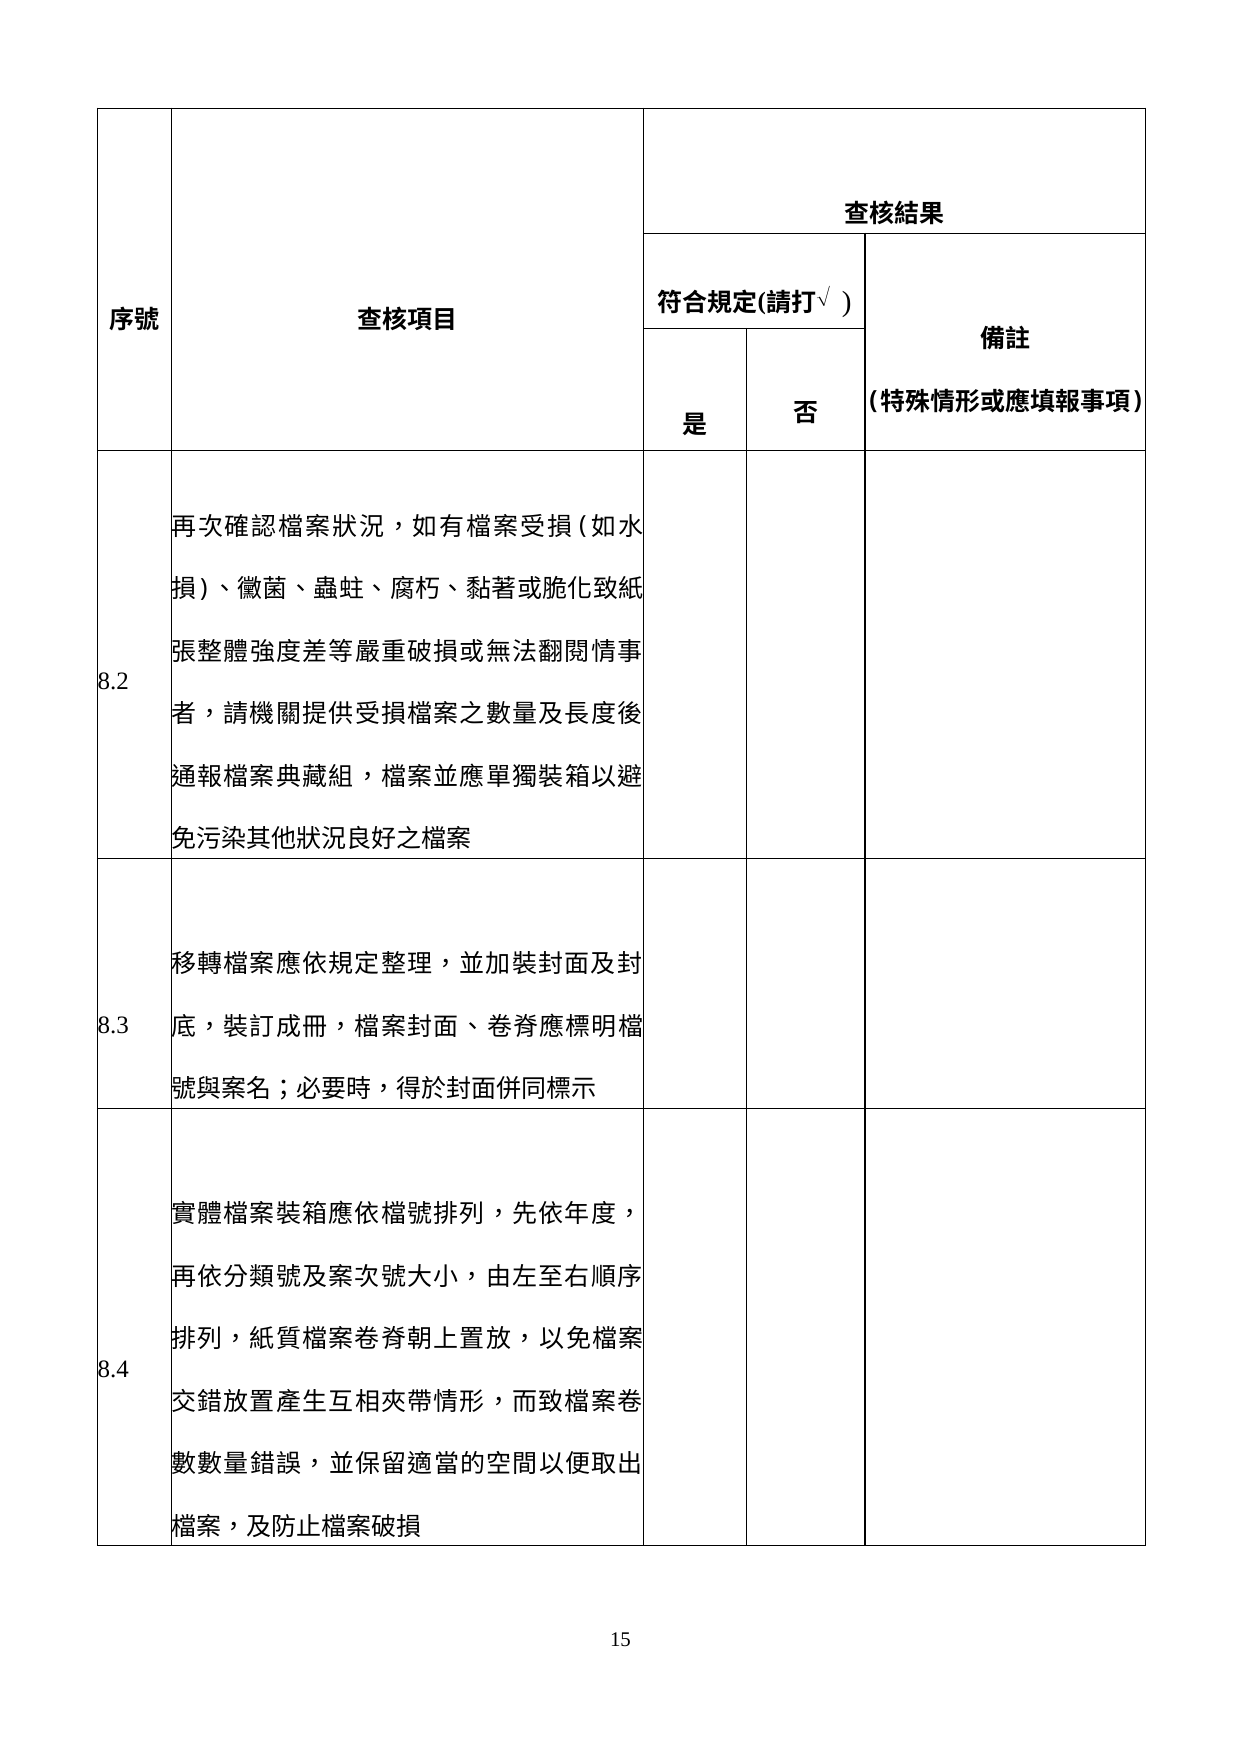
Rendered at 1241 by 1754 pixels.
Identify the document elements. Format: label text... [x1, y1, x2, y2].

table_cell 實體檔案裝箱應依檔號排列，先依年度，再依分類號及案次號大小，由左至右順序排列，紙質檔案卷脊朝上置放，以免檔案交錯放置產生互相夾帶情形，而致檔案卷數數量錯誤，並保留適當的空間以便取出檔案，及防止檔案破損 [172, 1109, 643, 1545]
table_header 查核項目 [172, 109, 643, 450]
table_cell [866, 451, 1145, 858]
table_cell [866, 1109, 1145, 1545]
table_cell 8.2 [98, 451, 171, 858]
table_header 序號 [98, 109, 171, 450]
table_cell 移轉檔案應依規定整理，並加裝封面及封底，裝訂成冊，檔案封面、卷脊應標明檔號與案名；必要時，得於封面併同標示 [172, 859, 643, 1108]
table_cell [866, 859, 1145, 1108]
table_cell [644, 1109, 746, 1545]
table_cell 8.3 [98, 859, 171, 1108]
table_cell [747, 1109, 864, 1545]
table_cell 否 [747, 329, 864, 450]
table_cell 8.4 [98, 1109, 171, 1545]
table_cell [747, 451, 864, 858]
table_cell 再次確認檔案狀況，如有檔案受損(如水損)、黴菌、蟲蛀、腐朽、黏著或脆化致紙張整體強度差等嚴重破損或無法翻閱情事者，請機關提供受損檔案之數量及長度後通報檔案典藏組，檔案並應單獨裝箱以避免污染其他狀況良好之檔案 [172, 451, 643, 858]
table_cell [644, 451, 746, 858]
table_cell 符合規定(請打 ) [644, 234, 864, 328]
table_header 查核結果 [644, 109, 1145, 233]
table_cell 是 [644, 329, 746, 450]
table_cell 備註 (特殊情形或應填報事項) [866, 234, 1145, 450]
table_cell [747, 859, 864, 1108]
table_cell [644, 859, 746, 1108]
